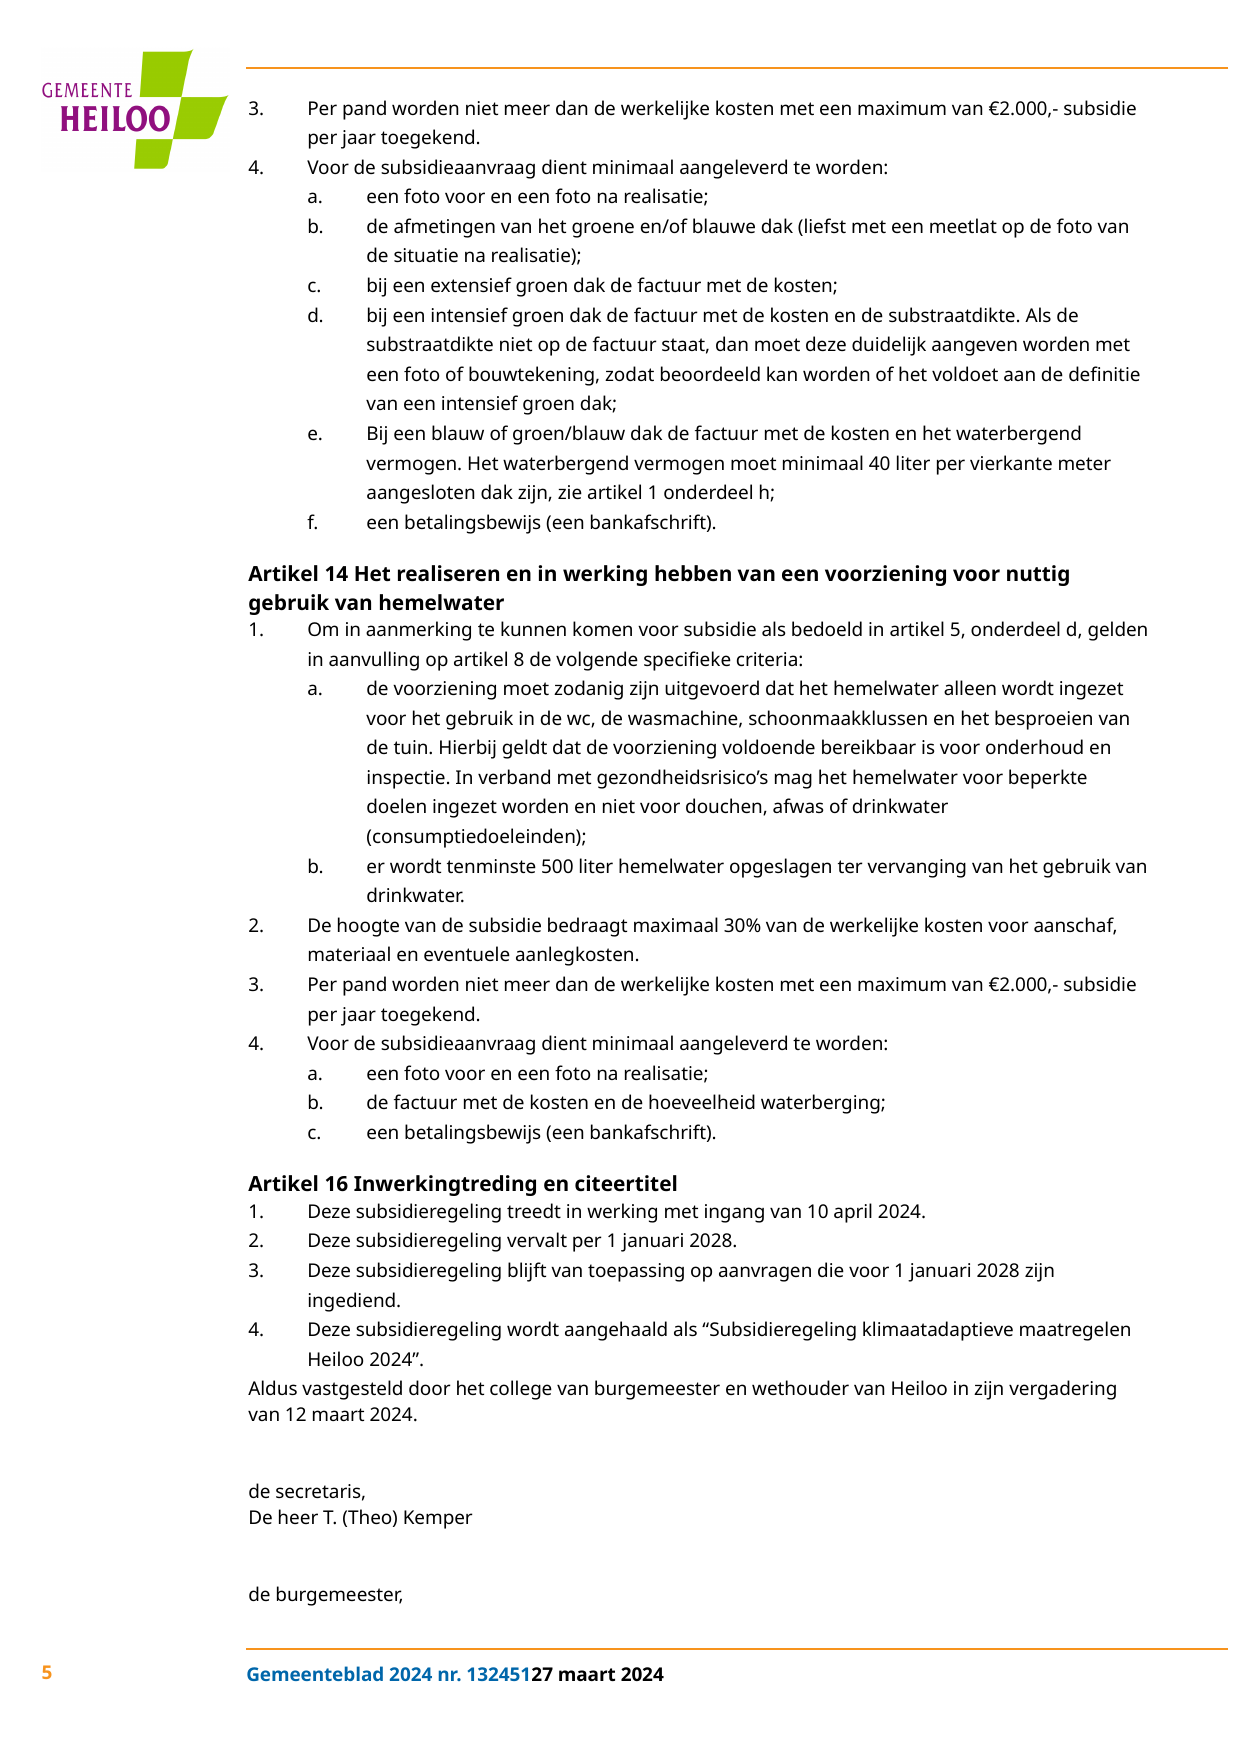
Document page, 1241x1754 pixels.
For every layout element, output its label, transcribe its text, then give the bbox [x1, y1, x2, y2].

list Per pand worden niet meer dan de werkelijke kosten met een maximum van €2.000,- subsidie per jaar toegekend. [248, 95, 1152, 150]
list de factuur met de kosten en de hoeveelheid waterberging; [307, 1089, 1152, 1115]
text Artikel 14 Het realiseren en in werking hebben van een voorziening voor nuttig gebruik van hemelwater [248, 559, 1152, 616]
text Artikel 16 Inwerkingtreding en citeertitel [248, 1169, 1152, 1198]
picture [41, 47, 231, 172]
list Per pand worden niet meer dan de werkelijke kosten met een maximum van €2.000,- subsidie per jaar toegekend. [248, 971, 1152, 1027]
list De hoogte van de subsidie bedraagt maximaal 30% van de werkelijke kosten voor aanschaf, materiaal en eventuele aanlegkosten. [248, 912, 1152, 967]
list Deze subsidieregeling treedt in werking met ingang van 10 april 2024. [248, 1198, 1152, 1224]
text De heer T. (Theo) Kemper [248, 1504, 1152, 1530]
list de afmetingen van het groene en/of blauwe dak (liefst met een meetlat op de foto van de situatie na realisatie); [307, 213, 1152, 268]
text de secretaris, [248, 1478, 1152, 1504]
list Voor de subsidieaanvraag dient minimaal aangeleverd te worden: [248, 1030, 1152, 1056]
list een betalingsbewijs (een bankafschrift). [307, 509, 1152, 535]
list een betalingsbewijs (een bankafschrift). [307, 1119, 1152, 1145]
list een foto voor en een foto na realisatie; [307, 183, 1152, 209]
list Om in aanmerking te kunnen komen voor subsidie als bedoeld in artikel 5, onderdeel d, gelden in aanvulling op artikel 8 de volgende specifieke criteria: [248, 616, 1152, 672]
list er wordt tenminste 500 liter hemelwater opgeslagen ter vervanging van het gebruik van drinkwater. [307, 853, 1152, 908]
list Voor de subsidieaanvraag dient minimaal aangeleverd te worden: [248, 154, 1152, 180]
list de voorziening moet zodanig zijn uitgevoerd dat het hemelwater alleen wordt ingezet voor het gebruik in de wc, de wasmachine, schoonmaakklussen en het besproeien van de tuin. Hierbij geldt dat de voorziening voldoende bereikbaar is voor onderhoud en inspectie. In verband met gezondheidsrisico’s mag het hemelwater voor beperkte doelen ingezet worden en niet voor douchen, afwas of drinkwater (consumptiedoeleinden); [307, 675, 1152, 849]
list bij een extensief groen dak de factuur met de kosten; [307, 272, 1152, 298]
list Deze subsidieregeling wordt aangehaald als “Subsidieregeling klimaatadaptieve maatregelen Heiloo 2024”. [248, 1316, 1152, 1372]
list Bij een blauw of groen/blauw dak de factuur met de kosten en het waterbergend vermogen. Het waterbergend vermogen moet minimaal 40 liter per vierkante meter aangesloten dak zijn, zie artikel 1 onderdeel h; [307, 420, 1152, 505]
list Deze subsidieregeling blijft van toepassing op aanvragen die voor 1 januari 2028 zijn ingediend. [248, 1257, 1152, 1312]
text de burgemeester, [248, 1581, 1152, 1607]
text Aldus vastgesteld door het college van burgemeester en wethouder van Heiloo in zijn vergadering van 12 maart 2024. [248, 1376, 1152, 1427]
list bij een intensief groen dak de factuur met de kosten en de substraatdikte. Als de substraatdikte niet op de factuur staat, dan moet deze duidelijk aangeven worden met een foto of bouwtekening, zodat beoordeeld kan worden of het voldoet aan de definitie van een intensief groen dak; [307, 302, 1152, 416]
list Deze subsidieregeling vervalt per 1 januari 2028. [248, 1228, 1152, 1253]
list een foto voor en een foto na realisatie; [307, 1060, 1152, 1086]
